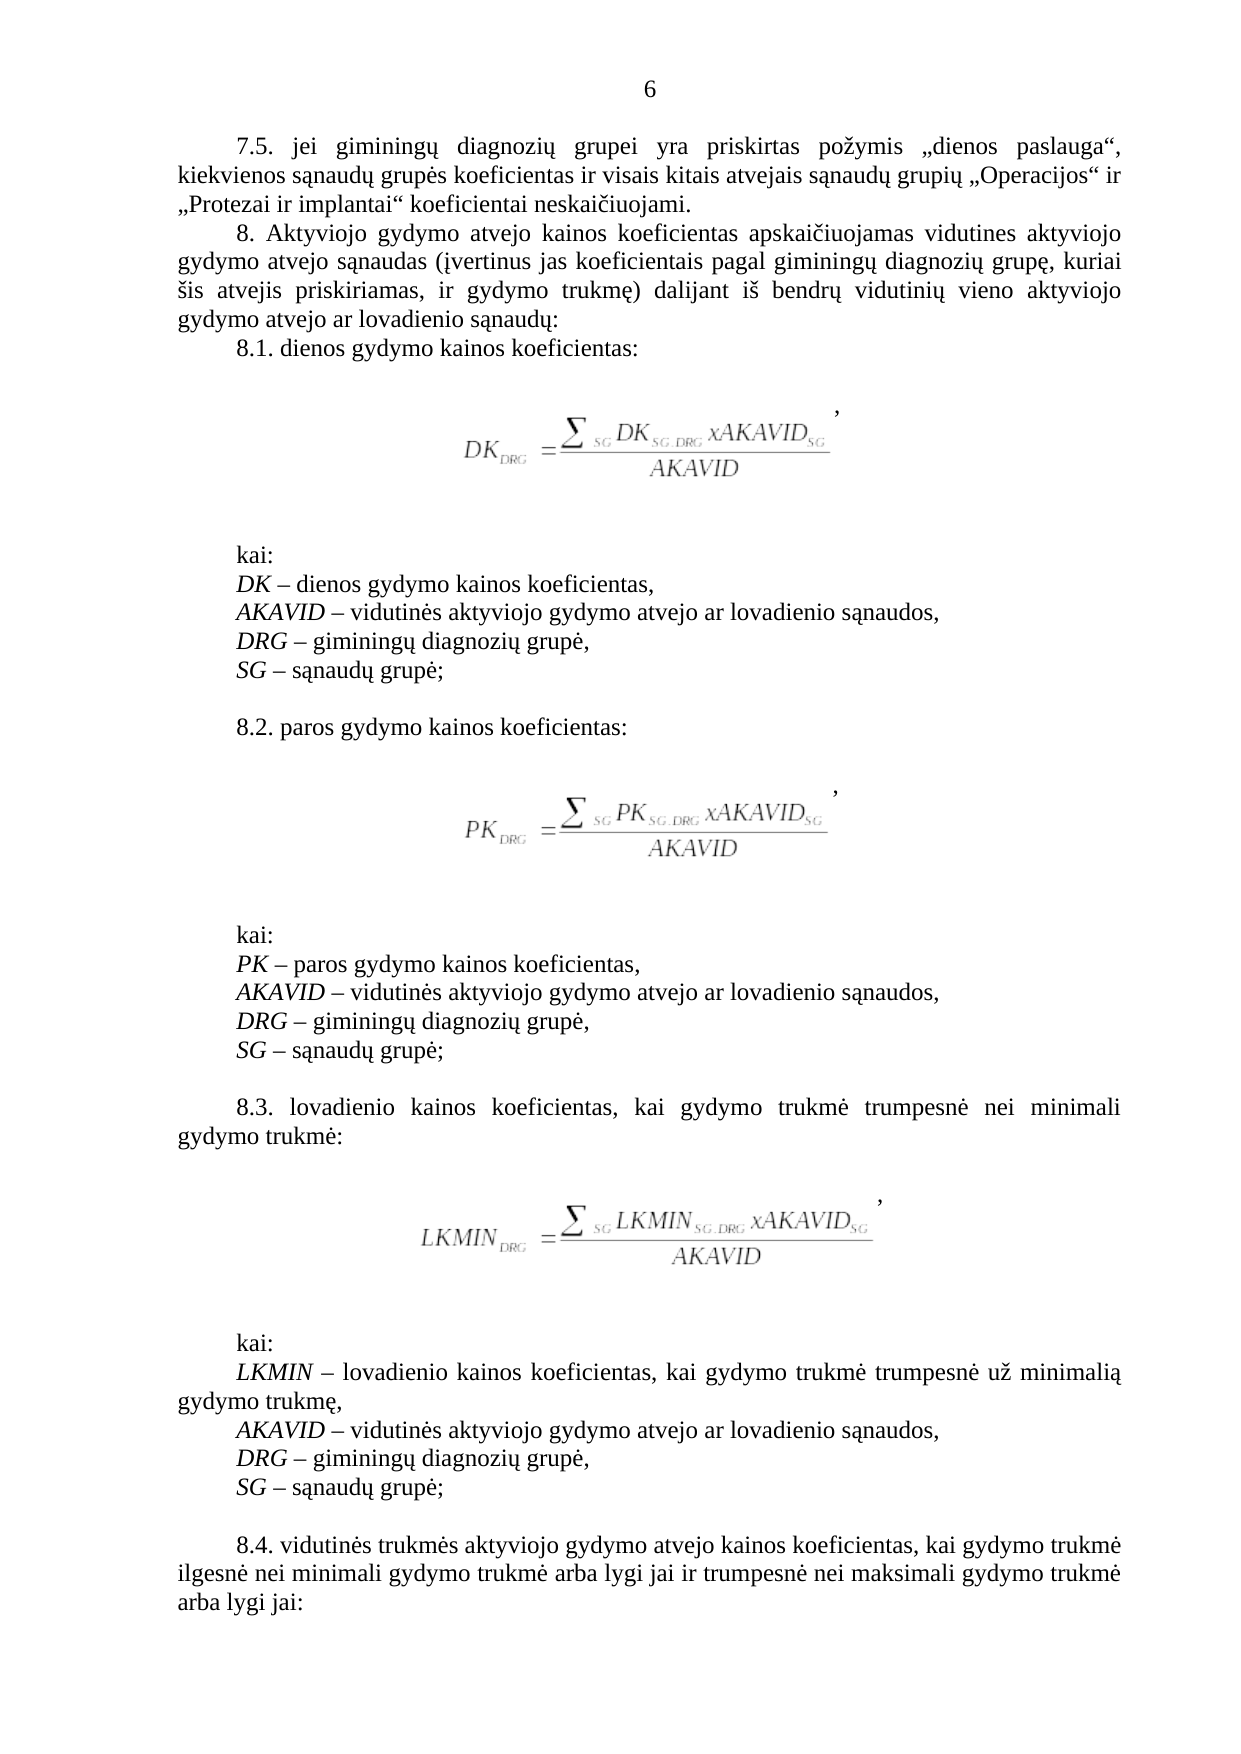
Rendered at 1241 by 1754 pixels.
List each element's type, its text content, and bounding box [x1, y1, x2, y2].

text 8.2. paros gydymo kainos koeficientas: [177, 712, 1122, 741]
text DRG – giminingų diagnozių grupė, [177, 1443, 1122, 1472]
text , [177, 770, 1122, 862]
text SG – sąnaudų grupė; [177, 1472, 1122, 1501]
text AKAVID – vidutinės aktyviojo gydymo atvejo ar lovadienio sąnaudos, [177, 1415, 1122, 1443]
text AKAVID – vidutinės aktyviojo gydymo atvejo ar lovadienio sąnaudos, [177, 597, 1122, 626]
text SG – sąnaudų grupė; [177, 655, 1122, 684]
text 8.3. lovadienio kainos koeficientas, kai gydymo trukmė trumpesnė nei minimali gydymo trukmė: [177, 1092, 1122, 1150]
text 7.5. jei giminingų diagnozių grupei yra priskirtas požymis „dienos paslauga“, kiekvienos sąnaudų grupės koeficientas ir visais kitais atvejais sąnaudų grupių „Operacijos“ ir „Protezai ir implantai“ koeficientai neskaičiuojami. [177, 131, 1122, 218]
text kai: [177, 540, 1122, 569]
text 8. Aktyviojo gydymo atvejo kainos koeficientas apskaičiuojamas vidutines aktyviojo gydymo atvejo sąnaudas (įvertinus jas koeficientais pagal giminingų diagnozių grupę, kuriai šis atvejis priskiriamas, ir gydymo trukmę) dalijant iš bendrų vidutinių vieno aktyviojo gydymo atvejo ar lovadienio sąnaudų: [177, 218, 1122, 333]
text kai: [177, 1328, 1122, 1357]
text kai: [177, 920, 1122, 949]
text , [177, 390, 1122, 482]
text SG – sąnaudų grupė; [177, 1035, 1122, 1064]
text AKAVID – vidutinės aktyviojo gydymo atvejo ar lovadienio sąnaudos, [177, 977, 1122, 1006]
text , [177, 1179, 1122, 1271]
text LKMIN – lovadienio kainos koeficientas, kai gydymo trukmė trumpesnė už minimalią gydymo trukmę, [177, 1357, 1122, 1415]
text DRG – giminingų diagnozių grupė, [177, 626, 1122, 655]
text DRG – giminingų diagnozių grupė, [177, 1006, 1122, 1035]
text PK – paros gydymo kainos koeficientas, [177, 949, 1122, 977]
text DK – dienos gydymo kainos koeficientas, [177, 569, 1122, 597]
text 8.4. vidutinės trukmės aktyviojo gydymo atvejo kainos koeficientas, kai gydymo trukmė ilgesnė nei minimali gydymo trukmė arba lygi jai ir trumpesnė nei maksimali gydymo trukmė arba lygi jai: [177, 1530, 1122, 1616]
text 8.1. dienos gydymo kainos koeficientas: [177, 333, 1122, 361]
